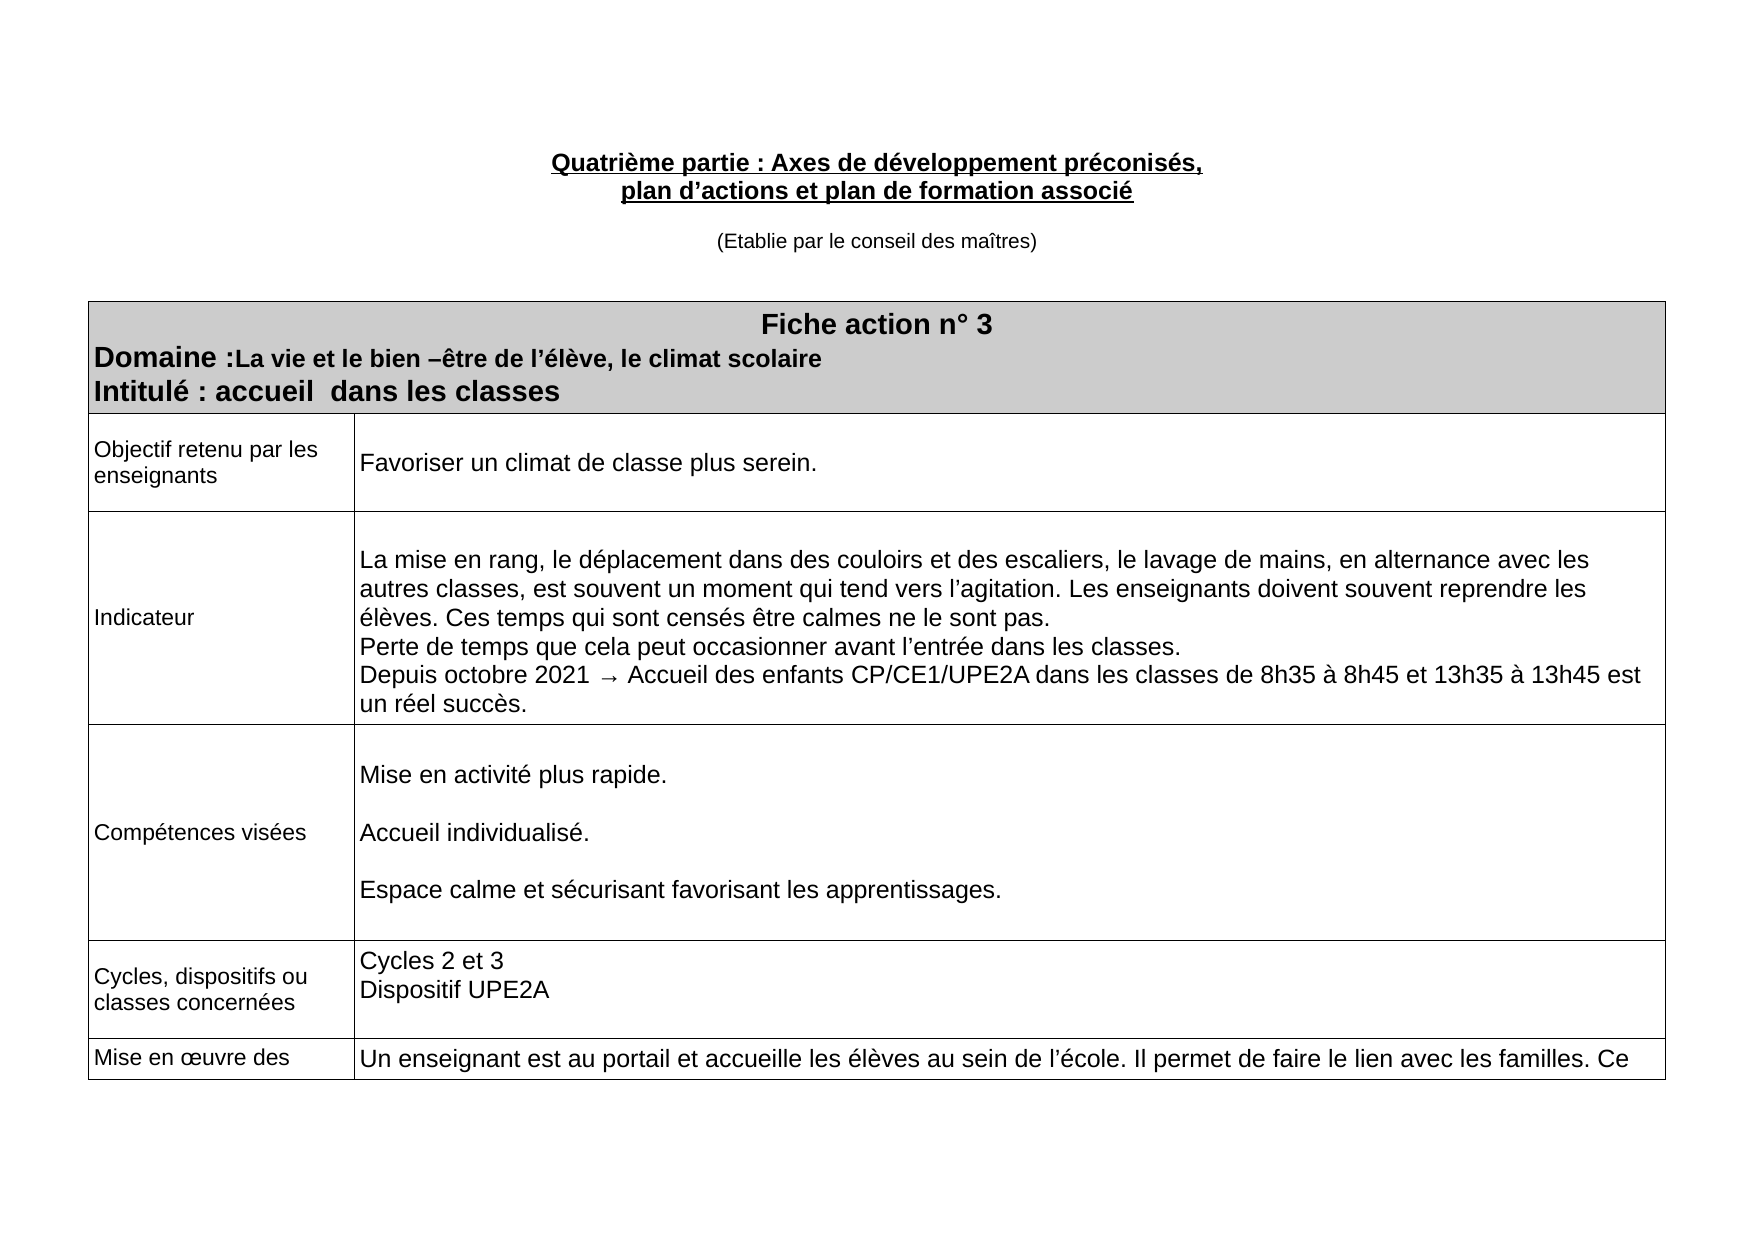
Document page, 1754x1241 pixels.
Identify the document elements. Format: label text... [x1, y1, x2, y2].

table_cell Mise en œuvre des [89, 1039, 354, 1078]
table_cell Cycles, dispositifs ou classes concernées [89, 941, 354, 1038]
table_cell Objectif retenu par les enseignants [89, 414, 354, 511]
text (Etablie par le conseil des maîtres) [148, 229, 1606, 253]
table_cell Cycles 2 et 3 Dispositif UPE2A [355, 941, 1665, 1038]
table_cell Indicateur [89, 512, 354, 724]
table_header Fiche action n° 3 Domaine :La vie et le bien –être de l’élève, le climat scolaire Intitulé : accueil dans les classes [89, 302, 1665, 413]
table_cell Un enseignant est au portail et accueille les élèves au sein de l’école. Il permet de faire le lien avec les familles. Ce [355, 1039, 1665, 1078]
table_cell La mise en rang, le déplacement dans des couloirs et des escaliers, le lavage de mains, en alternance avec les autres classes, est souvent un moment qui tend vers l’agitation. Les enseignants doivent souvent reprendre les élèves. Ces temps qui sont censés être calmes ne le sont pas. Perte de temps que cela peut occasionner avant l’entrée dans les classes. Depuis octobre 2021 → Accueil des enfants CP/CE1/UPE2A dans les classes de 8h35 à 8h45 et 13h35 à 13h45 est un réel succès. [355, 512, 1665, 724]
table_cell Favoriser un climat de classe plus serein. [355, 414, 1665, 511]
text Quatrième partie : Axes de développement préconisés, [148, 148, 1606, 176]
table_cell Compétences visées [89, 725, 354, 940]
text plan d’actions et plan de formation associé [148, 176, 1606, 205]
table_cell Mise en activité plus rapide. Accueil individualisé. Espace calme et sécurisant favorisant les apprentissages. [355, 725, 1665, 940]
